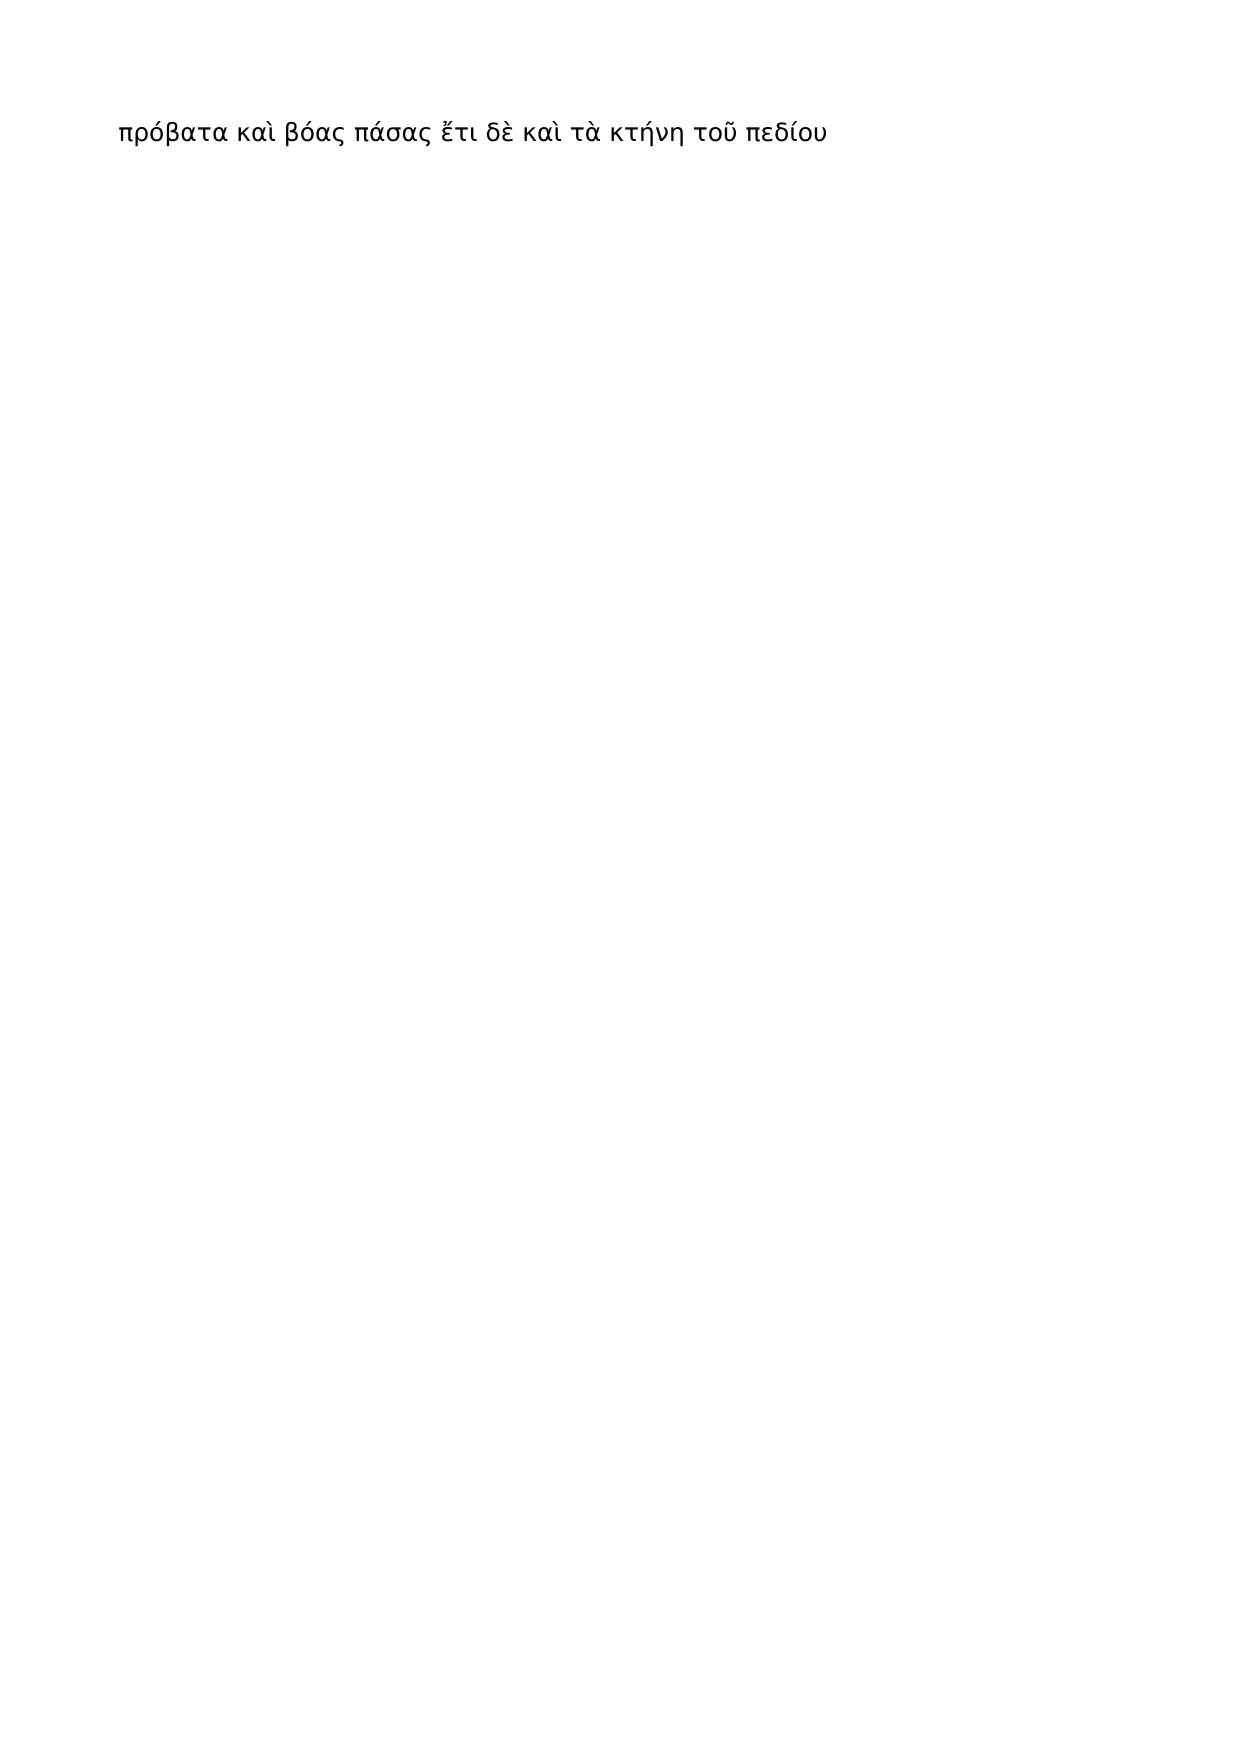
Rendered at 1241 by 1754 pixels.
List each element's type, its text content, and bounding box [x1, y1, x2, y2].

text πρόβατα καὶ βόας πάσας ἔτι δὲ καὶ τὰ κτήνη τοῦ πεδίου [118, 118, 1122, 147]
